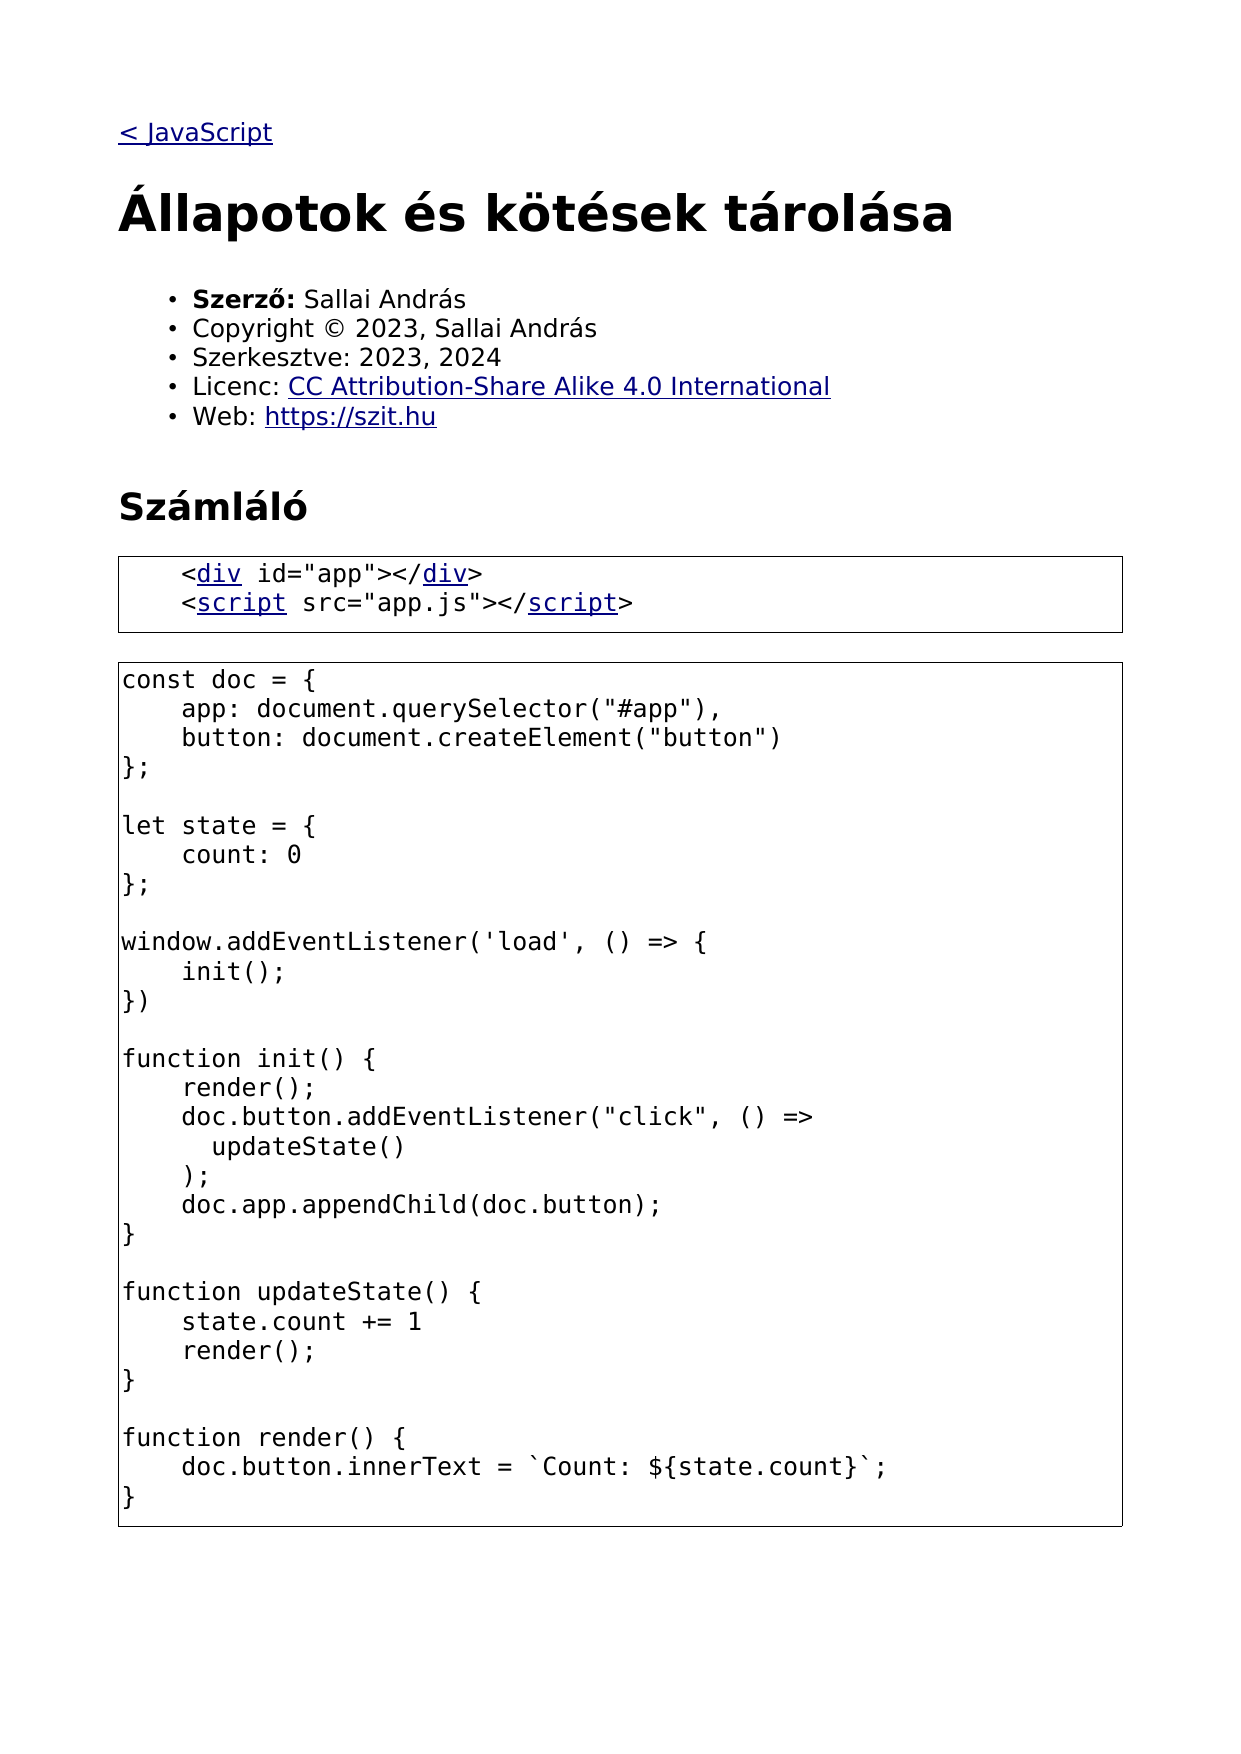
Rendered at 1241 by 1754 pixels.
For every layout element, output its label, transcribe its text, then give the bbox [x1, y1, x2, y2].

list Copyright © 2023, Sallai András [177, 314, 1122, 343]
table_header const doc = { app: document.querySelector("#app"), button: document.createElement("button") }; let state = { count: 0 }; window.addEventListener('load', () => { init(); }) function init() { render(); doc.button.addEventListener("click", () => updateState() ); doc.app.appendChild(doc.button); } function updateState() { state.count += 1 render(); } function render() { doc.button.innerText = `Count: ${state.count}`; } [119, 663, 1122, 1526]
list Web: https://szit.hu [177, 402, 1122, 431]
list Szerkesztve: 2023, 2024 [177, 343, 1122, 372]
subtitle Állapotok és kötések tárolása [118, 185, 1122, 243]
table_header <div id="app"></div> <script src="app.js"></script> [119, 557, 1122, 632]
text < JavaScript [118, 118, 1122, 147]
list Licenc: CC Attribution-Share Alike 4.0 International [177, 372, 1122, 402]
list Szerző: Sallai András [177, 285, 1122, 314]
subtitle Számláló [118, 485, 1122, 529]
